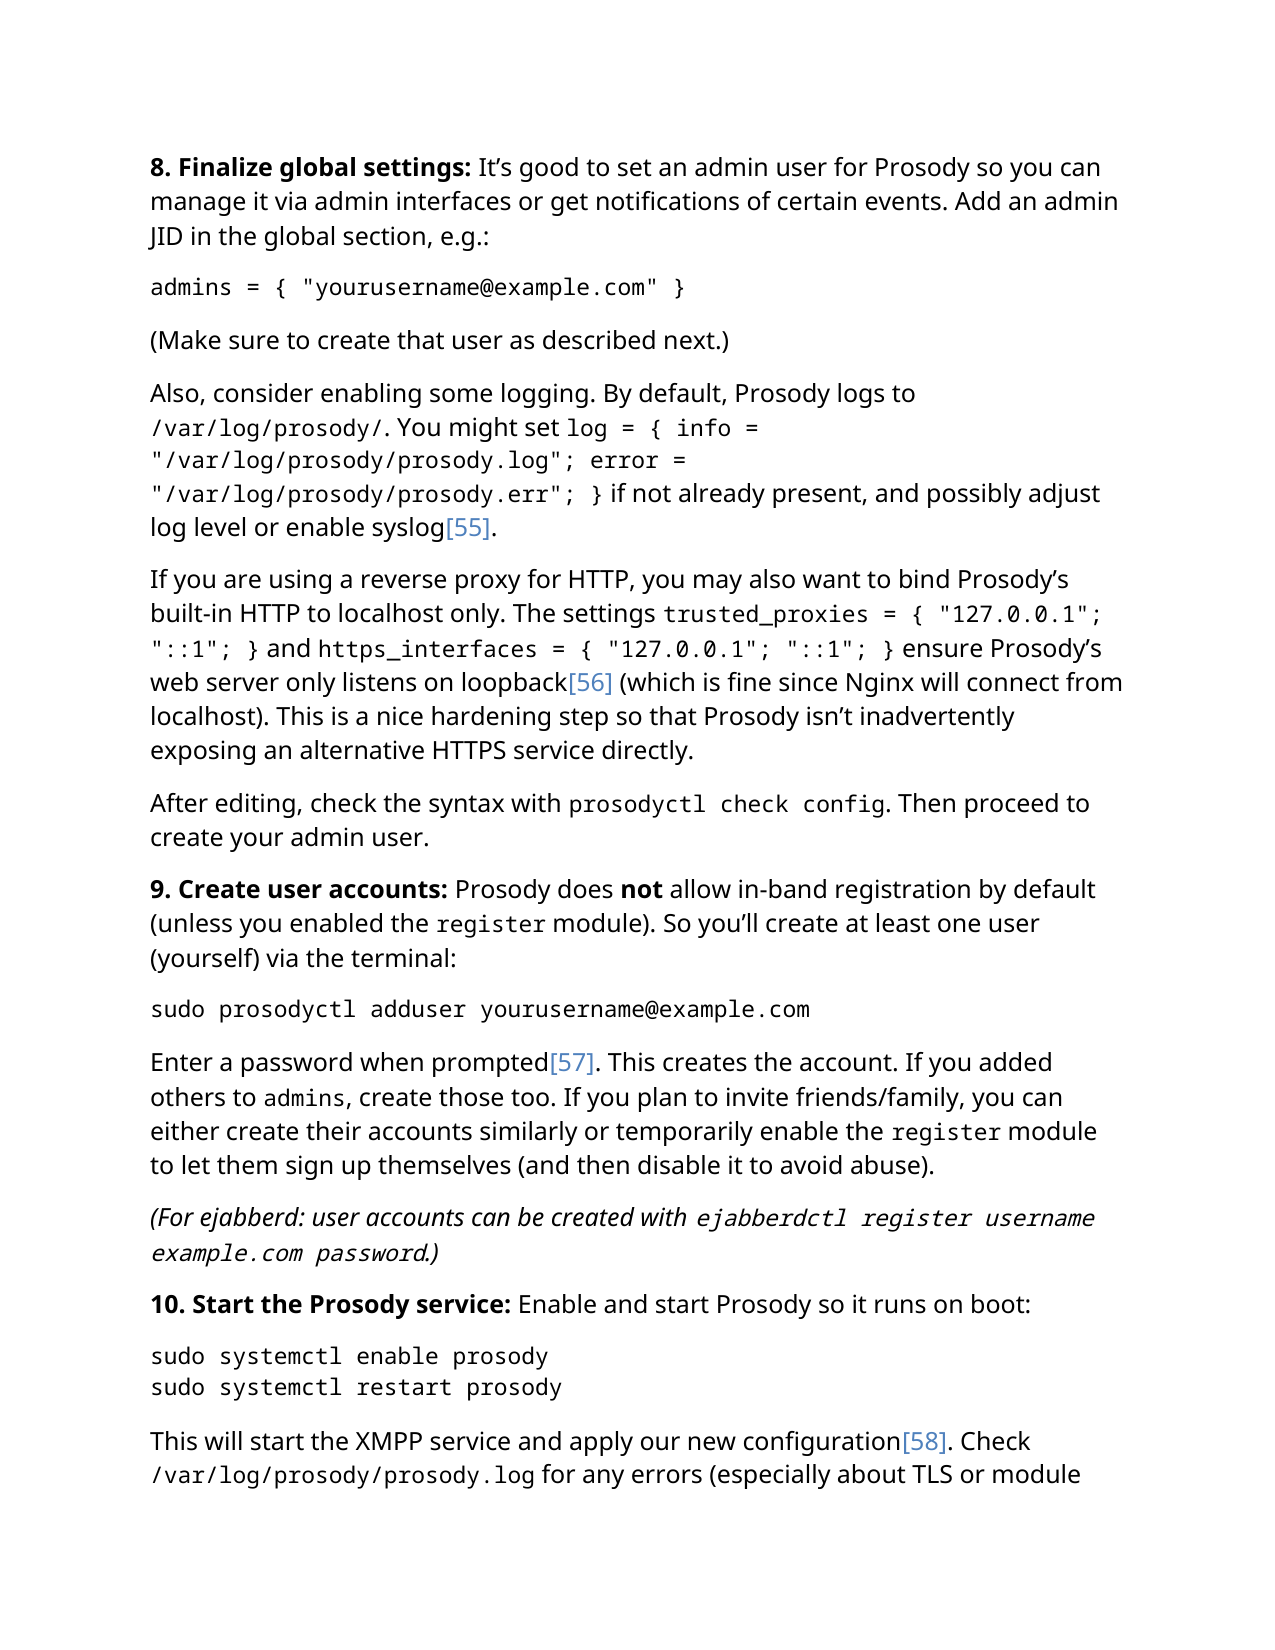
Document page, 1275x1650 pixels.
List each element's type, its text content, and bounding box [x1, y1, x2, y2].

text Enter a password when prompted[57]. This creates the account. If you added others to admins, create those too. If you plan to invite friends/family, you can either create their accounts similarly or temporarily enable the register module to let them sign up themselves (and then disable it to avoid abuse). [150, 1045, 1125, 1181]
text 10. Start the Prosody service: Enable and start Prosody so it runs on boot: [150, 1287, 1125, 1321]
text (For ejabberd: user accounts can be created with ejabberdctl register username example.com password.) [150, 1200, 1125, 1268]
text (Make sure to create that user as described next.) [150, 323, 1125, 357]
text 9. Create user accounts: Prosody does not allow in-band registration by default (unless you enabled the register module). So you’ll create at least one user (yourself) via the terminal: [150, 872, 1125, 974]
text After editing, check the syntax with prosodyctl check config. Then proceed to create your admin user. [150, 785, 1125, 853]
text sudo prosodyctl adduser yourusername@example.com [150, 993, 1125, 1024]
text 8. Finalize global settings: It’s good to set an admin user for Prosody so you can manage it via admin interfaces or get notifications of certain events. Add an admin JID in the global section, e.g.: [150, 150, 1125, 252]
text admins = { "yourusername@example.com" } [150, 271, 1125, 302]
text sudo systemctl enable prosody sudo systemctl restart prosody [150, 1340, 1125, 1402]
text Also, consider enabling some logging. By default, Prosody logs to /var/log/prosody/. You might set log = { info = "/var/log/prosody/prosody.log"; error = "/var/log/prosody/prosody.err"; } if not already present, and possibly adjust log level or enable syslog[55]. [150, 376, 1125, 543]
text This will start the XMPP service and apply our new configuration[58]. Check /var/log/prosody/prosody.log for any errors (especially about TLS or module [150, 1423, 1125, 1491]
text If you are using a reverse proxy for HTTP, you may also want to bind Prosody’s built-in HTTP to localhost only. The settings trusted_proxies = { "127.0.0.1"; "::1"; } and https_interfaces = { "127.0.0.1"; "::1"; } ensure Prosody’s web server only listens on loopback[56] (which is fine since Nginx will connect from localhost). This is a nice hardening step so that Prosody isn’t inadvertently exposing an alternative HTTPS service directly. [150, 562, 1125, 766]
